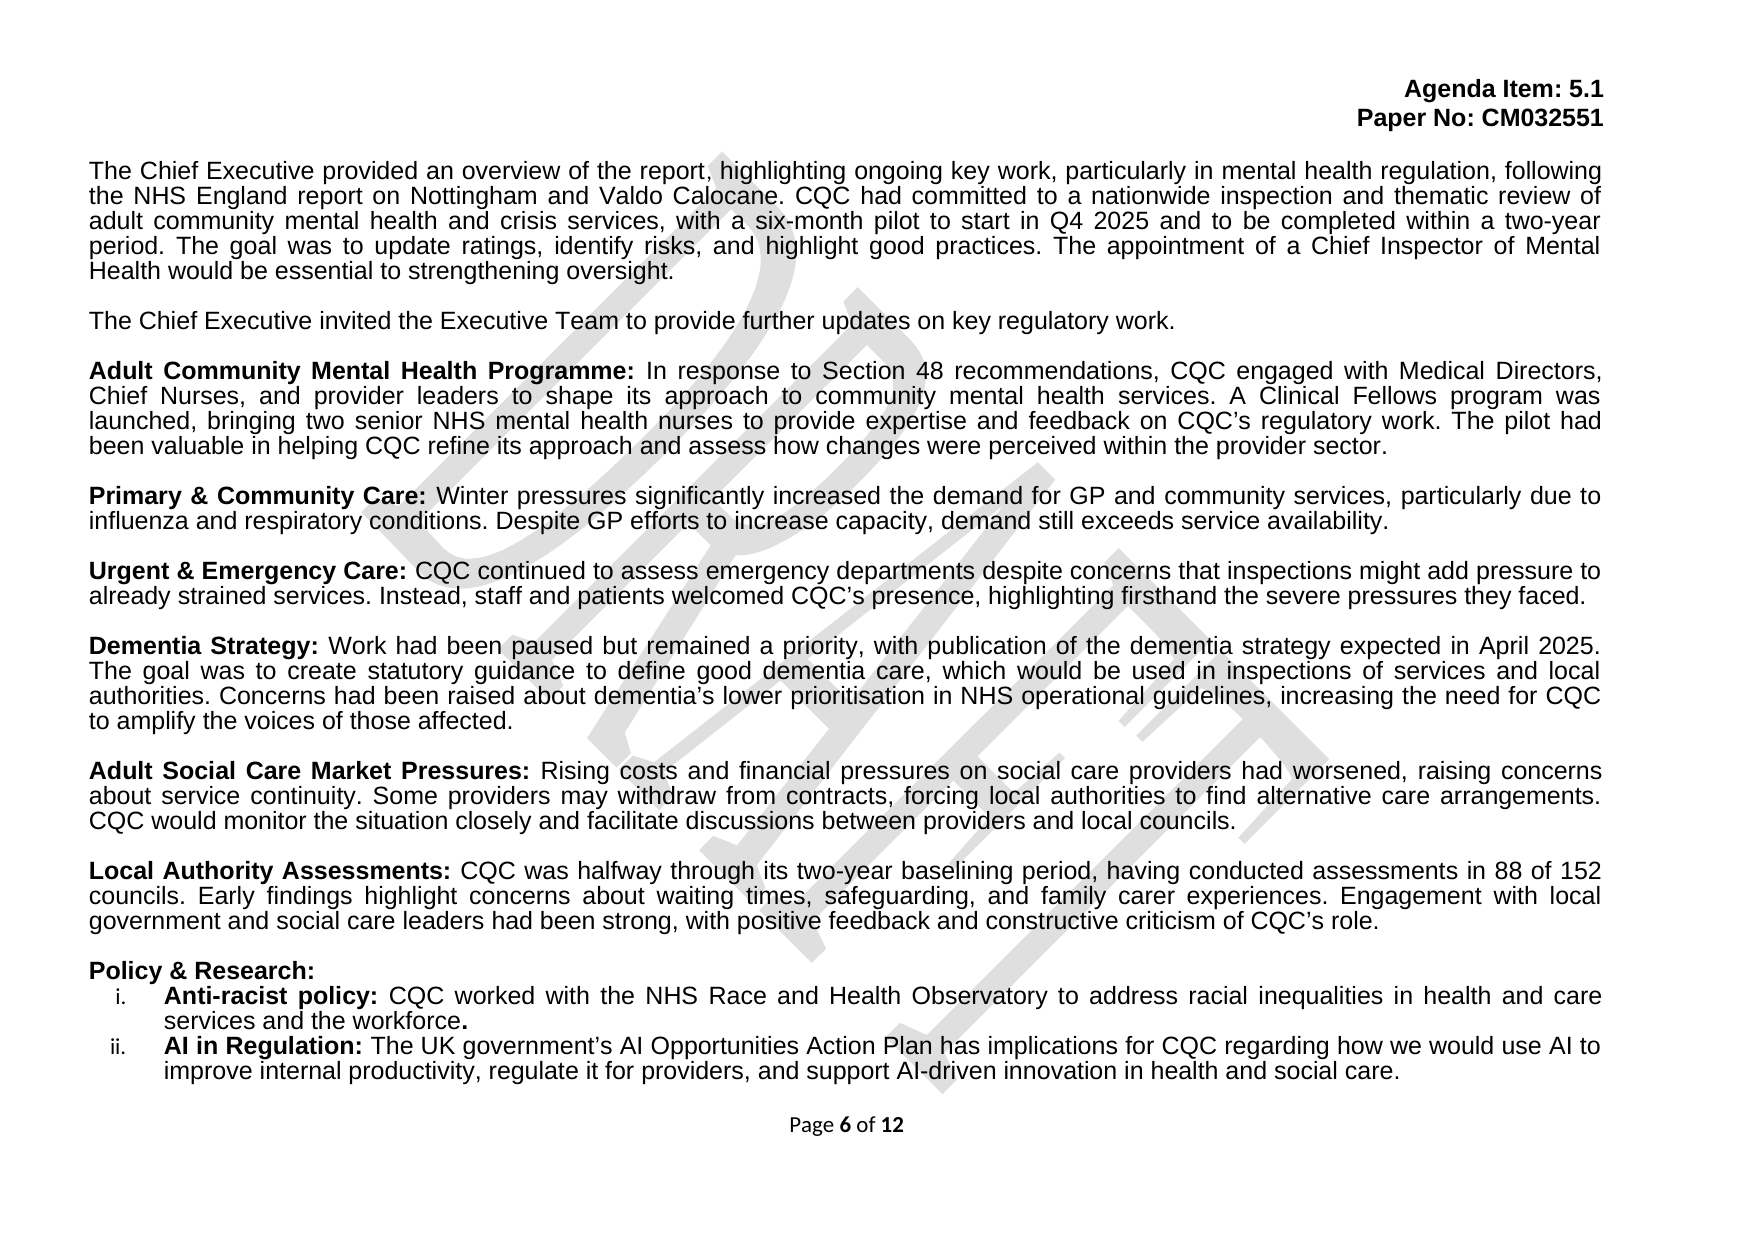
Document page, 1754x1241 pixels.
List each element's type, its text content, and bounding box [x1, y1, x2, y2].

text Adult Social Care Market Pressures: Rising costs and financial pressures on social care providers had worsened, raising concerns about service continuity. Some providers may withdraw from contracts, forcing local authorities to find alternative care arrangements. CQC would monitor the situation closely and facilitate discussions between providers and local councils. [781, 760, 937, 835]
text Local Authority Assessments: CQC was halfway through its two-year baselining period, having conducted assessments in 88 of 152 councils. Early findings highlight concerns about waiting times, safeguarding, and family carer experiences. Engagement with local government and social care leaders had been strong, with positive feedback and constructive criticism of CQC’s role. [1064, 860, 1604, 935]
text Adult Community Mental Health Programme: In response to Section 48 recommendations, CQC engaged with Medical Directors, Chief Nurses, and provider leaders to shape its approach to community mental health services. A Clinical Fellows program was launched, bringing two senior NHS mental health nurses to provide expertise and feedback on CQC’s regulatory work. The pilot had been valuable in helping CQC refine its approach and assess how changes were perceived within the provider sector. [753, 360, 893, 460]
text The Chief Executive invited the Executive Team to provide further updates on key regulatory work. [767, 310, 850, 335]
text [1014, 960, 1604, 985]
list AI in Regulation: The UK government’s AI Opportunities Action Plan has implications for CQC regarding how we would use AI to improve internal productivity, regulate it for providers, and support AI-driven innovation in health and social care. [126, 1035, 932, 1085]
text Adult Social Care Market Pressures: Rising costs and financial pressures on social care providers had worsened, raising concerns about service continuity. Some providers may withdraw from contracts, forcing local authorities to find alternative care arrangements. CQC would monitor the situation closely and facilitate discussions between providers and local councils. [89, 760, 803, 835]
list AI in Regulation: The UK government’s AI Opportunities Action Plan has implications for CQC regarding how we would use AI to improve internal productivity, regulate it for providers, and support AI-driven innovation in health and social care. [946, 1035, 1604, 1085]
text Primary & Community Care: Winter pressures significantly increased the demand for GP and community services, particularly due to influenza and respiratory conditions. Despite GP efforts to increase capacity, demand still exceeds service availability. [1014, 485, 1604, 535]
text Local Authority Assessments: CQC was halfway through its two-year baselining period, having conducted assessments in 88 of 152 councils. Early findings highlight concerns about waiting times, safeguarding, and family carer experiences. Engagement with local government and social care leaders had been strong, with positive feedback and constructive criticism of CQC’s role. [89, 860, 782, 935]
text Primary & Community Care: Winter pressures significantly increased the demand for GP and community services, particularly due to influenza and respiratory conditions. Despite GP efforts to increase capacity, demand still exceeds service availability. [89, 485, 418, 535]
text Local Authority Assessments: CQC was halfway through its two-year baselining period, having conducted assessments in 88 of 152 councils. Early findings highlight concerns about waiting times, safeguarding, and family carer experiences. Engagement with local government and social care leaders had been strong, with positive feedback and constructive criticism of CQC’s role. [815, 860, 1100, 935]
text Dementia Strategy: Work had been paused but remained a priority, with publication of the dementia strategy expected in April 2025. The goal was to create statutory guidance to define good dementia care, which would be used in inspections of services and local authorities. Concerns had been raised about dementia’s lower prioritisation in NHS operational guidelines, increasing the need for CQC to amplify the voices of those affected. [1000, 635, 1173, 735]
text Adult Community Mental Health Programme: In response to Section 48 recommendations, CQC engaged with Medical Directors, Chief Nurses, and provider leaders to shape its approach to community mental health services. A Clinical Fellows program was launched, bringing two senior NHS mental health nurses to provide expertise and feedback on CQC’s regulatory work. The pilot had been valuable in helping CQC refine its approach and assess how changes were perceived within the provider sector. [882, 360, 1604, 460]
text The Chief Executive invited the Executive Team to provide further updates on key regulatory work. [607, 310, 745, 335]
text Adult Social Care Market Pressures: Rising costs and financial pressures on social care providers had worsened, raising concerns about service continuity. Some providers may withdraw from contracts, forcing local authorities to find alternative care arrangements. CQC would monitor the situation closely and facilitate discussions between providers and local councils. [1255, 760, 1604, 835]
text Policy & Research: [89, 960, 1000, 985]
text The Chief Executive provided an overview of the report, highlighting ongoing key work, particularly in mental health regulation, following the NHS England report on Nottingham and Valdo Calocane. CQC had committed to a nationwide inspection and thematic review of adult community mental health and crisis services, with a six-month pilot to start in Q4 2025 and to be completed within a two-year period. The goal was to update ratings, identify risks, and highlight good practices. The appointment of a Chief Inspector of Mental Health would be essential to strengthening oversight. [732, 160, 1604, 285]
text The Chief Executive invited the Executive Team to provide further updates on key regulatory work. [89, 310, 593, 335]
list Anti-racist policy: CQC worked with the NHS Race and Health Observatory to address racial inequalities in health and care services and the workforce. [964, 985, 1604, 1035]
text Dementia Strategy: Work had been paused but remained a priority, with publication of the dementia strategy expected in April 2025. The goal was to create statutory guidance to define good dementia care, which would be used in inspections of services and local authorities. Concerns had been raised about dementia’s lower prioritisation in NHS operational guidelines, increasing the need for CQC to amplify the voices of those affected. [89, 635, 652, 735]
text Adult Community Mental Health Programme: In response to Section 48 recommendations, CQC engaged with Medical Directors, Chief Nurses, and provider leaders to shape its approach to community mental health services. A Clinical Fellows program was launched, bringing two senior NHS mental health nurses to provide expertise and feedback on CQC’s regulatory work. The pilot had been valuable in helping CQC refine its approach and assess how changes were perceived within the provider sector. [89, 360, 543, 460]
text Urgent & Emergency Care: CQC continued to assess emergency departments despite concerns that inspections might add pressure to already strained services. Instead, staff and patients welcomed CQC’s presence, highlighting firsthand the severe pressures they faced. [702, 560, 911, 610]
text Primary & Community Care: Winter pressures significantly increased the demand for GP and community services, particularly due to influenza and respiratory conditions. Despite GP efforts to increase capacity, demand still exceeds service availability. [426, 485, 591, 535]
text Adult Community Mental Health Programme: In response to Section 48 recommendations, CQC engaged with Medical Directors, Chief Nurses, and provider leaders to shape its approach to community mental health services. A Clinical Fellows program was launched, bringing two senior NHS mental health nurses to provide expertise and feedback on CQC’s regulatory work. The pilot had been valuable in helping CQC refine its approach and assess how changes were perceived within the provider sector. [660, 360, 815, 460]
text Adult Social Care Market Pressures: Rising costs and financial pressures on social care providers had worsened, raising concerns about service continuity. Some providers may withdraw from contracts, forcing local authorities to find alternative care arrangements. CQC would monitor the situation closely and facilitate discussions between providers and local councils. [1164, 760, 1291, 835]
text Dementia Strategy: Work had been paused but remained a priority, with publication of the dementia strategy expected in April 2025. The goal was to create statutory guidance to define good dementia care, which would be used in inspections of services and local authorities. Concerns had been raised about dementia’s lower prioritisation in NHS operational guidelines, increasing the need for CQC to amplify the voices of those affected. [1161, 635, 1604, 735]
text Urgent & Emergency Care: CQC continued to assess emergency departments despite concerns that inspections might add pressure to already strained services. Instead, staff and patients welcomed CQC’s presence, highlighting firsthand the severe pressures they faced. [89, 560, 615, 610]
text Adult Social Care Market Pressures: Rising costs and financial pressures on social care providers had worsened, raising concerns about service continuity. Some providers may withdraw from contracts, forcing local authorities to find alternative care arrangements. CQC would monitor the situation closely and facilitate discussions between providers and local councils. [990, 760, 1200, 835]
text Primary & Community Care: Winter pressures significantly increased the demand for GP and community services, particularly due to influenza and respiratory conditions. Despite GP efforts to increase capacity, demand still exceeds service availability. [576, 485, 690, 535]
text Dementia Strategy: Work had been paused but remained a priority, with publication of the dementia strategy expected in April 2025. The goal was to create statutory guidance to define good dementia care, which would be used in inspections of services and local authorities. Concerns had been raised about dementia’s lower prioritisation in NHS operational guidelines, increasing the need for CQC to amplify the voices of those affected. [859, 635, 1062, 735]
text Primary & Community Care: Winter pressures significantly increased the demand for GP and community services, particularly due to influenza and respiratory conditions. Despite GP efforts to increase capacity, demand still exceeds service availability. [797, 485, 1007, 535]
text Urgent & Emergency Care: CQC continued to assess emergency departments despite concerns that inspections might add pressure to already strained services. Instead, staff and patients welcomed CQC’s presence, highlighting firsthand the severe pressures they faced. [1132, 560, 1604, 610]
text Urgent & Emergency Care: CQC continued to assess emergency departments despite concerns that inspections might add pressure to already strained services. Instead, staff and patients welcomed CQC’s presence, highlighting firsthand the severe pressures they faced. [956, 560, 1112, 610]
text Dementia Strategy: Work had been paused but remained a priority, with publication of the dementia strategy expected in April 2025. The goal was to create statutory guidance to define good dementia care, which would be used in inspections of services and local authorities. Concerns had been raised about dementia’s lower prioritisation in NHS operational guidelines, increasing the need for CQC to amplify the voices of those affected. [626, 635, 815, 735]
list Anti-racist policy: CQC worked with the NHS Race and Health Observatory to address racial inequalities in health and care services and the workforce. [126, 985, 975, 1035]
text Adult Community Mental Health Programme: In response to Section 48 recommendations, CQC engaged with Medical Directors, Chief Nurses, and provider leaders to shape its approach to community mental health services. A Clinical Fellows program was launched, bringing two senior NHS mental health nurses to provide expertise and feedback on CQC’s regulatory work. The pilot had been valuable in helping CQC refine its approach and assess how changes were perceived within the provider sector. [482, 360, 712, 460]
text The Chief Executive invited the Executive Team to provide further updates on key regulatory work. [882, 310, 1604, 335]
text The Chief Executive provided an overview of the report, highlighting ongoing key work, particularly in mental health regulation, following the NHS England report on Nottingham and Valdo Calocane. CQC had committed to a nationwide inspection and thematic review of adult community mental health and crisis services, with a six-month pilot to start in Q4 2025 and to be completed within a two-year period. The goal was to update ratings, identify risks, and highlight good practices. The appointment of a Chief Inspector of Mental Health would be essential to strengthening oversight. [89, 160, 715, 285]
